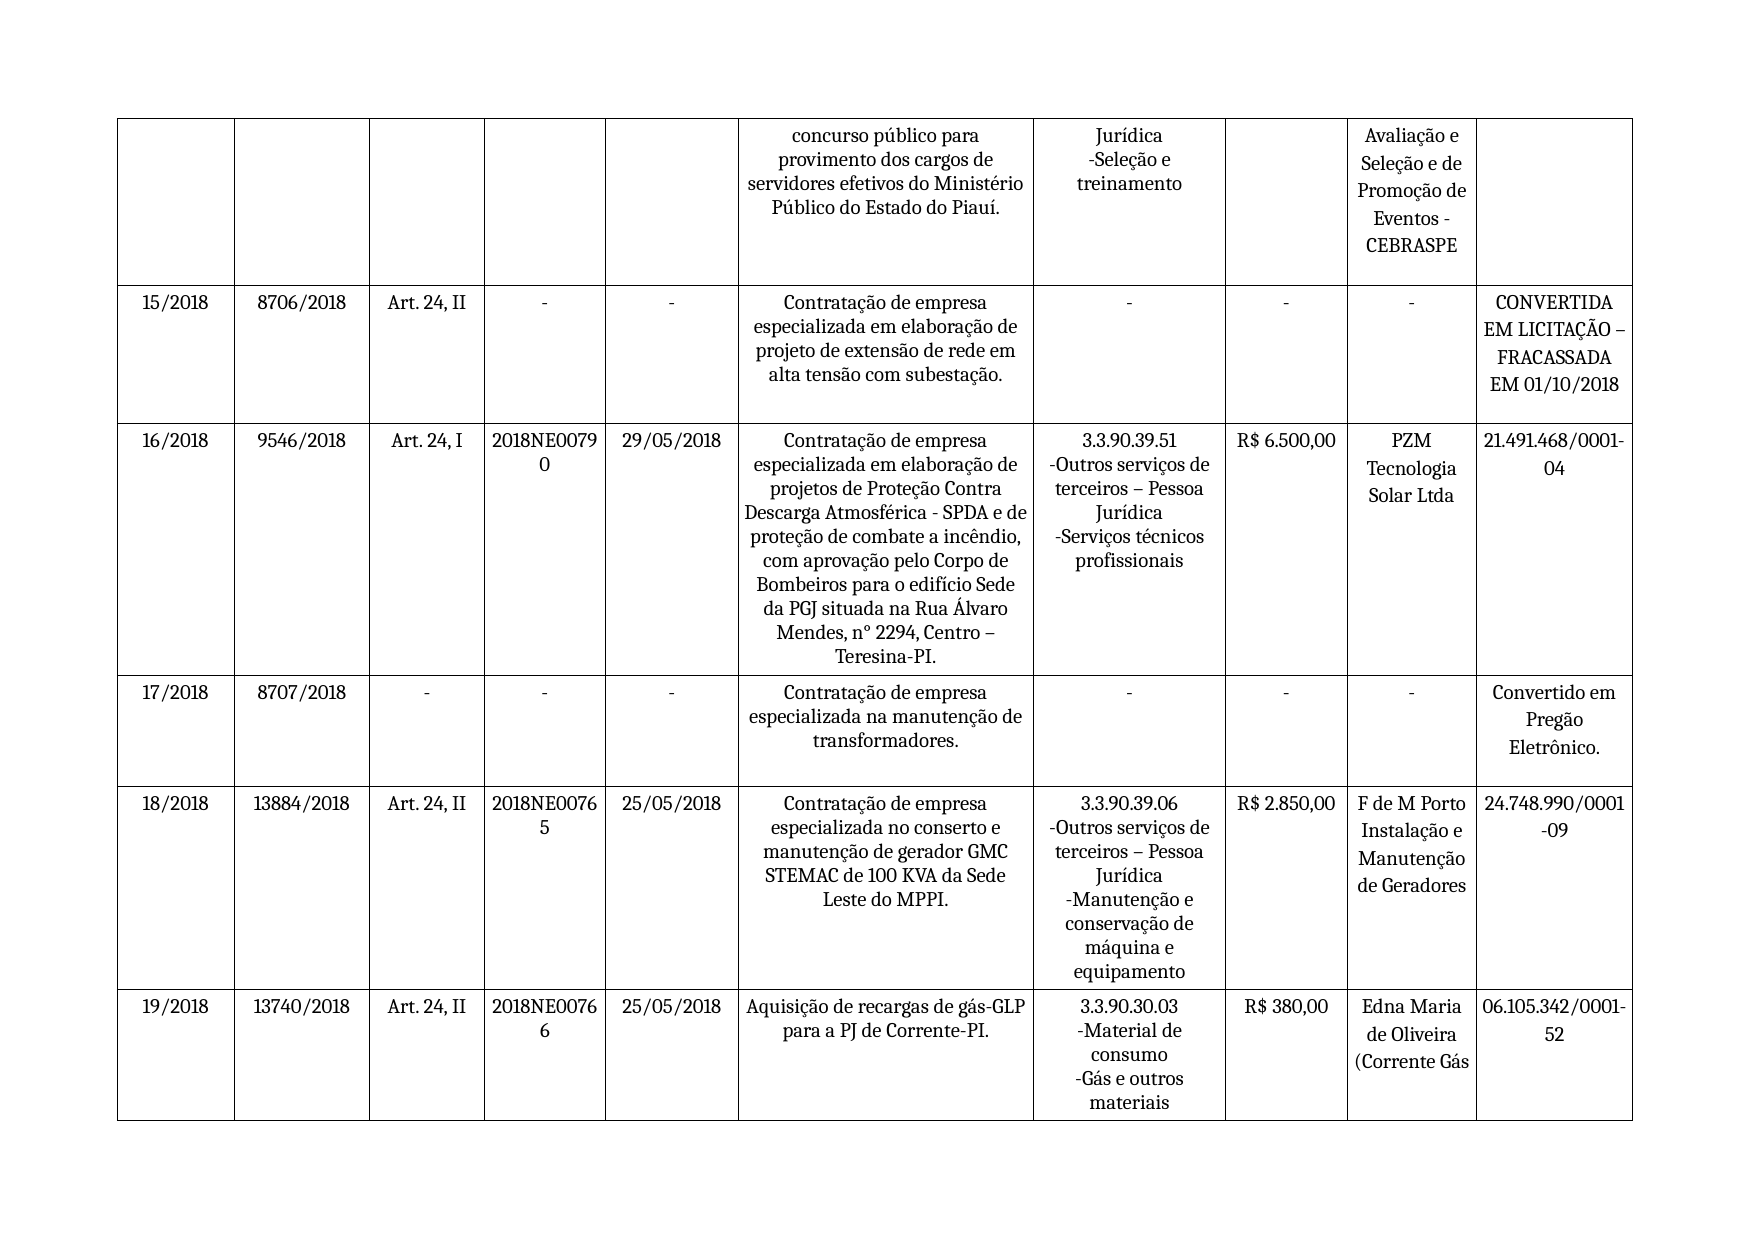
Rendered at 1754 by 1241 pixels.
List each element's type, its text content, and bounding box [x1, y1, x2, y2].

table_cell Aquisição de recargas de gás-GLP para a PJ de Corrente-PI. [739, 990, 1033, 1120]
table_cell 17/2018 [118, 676, 234, 786]
table_cell [485, 119, 605, 284]
table_cell Art. 24, I [370, 424, 484, 674]
table_cell 15/2018 [118, 286, 234, 423]
table_cell F de M Porto Instalação e Manutenção de Geradores [1348, 787, 1476, 989]
table_cell Edna Maria de Oliveira (Corrente Gás [1348, 990, 1476, 1120]
table_cell - [1348, 286, 1476, 423]
table_cell 16/2018 [118, 424, 234, 674]
table_cell 8706/2018 [235, 286, 369, 423]
table_cell Art. 24, II [370, 286, 484, 423]
table_cell 2018NE00766 [485, 990, 605, 1120]
table_cell - [1034, 286, 1225, 423]
table_cell [1477, 119, 1632, 284]
table_cell - [606, 676, 738, 786]
table_cell - [606, 286, 738, 423]
table_cell 18/2018 [118, 787, 234, 989]
table_cell - [1348, 676, 1476, 786]
table_cell PZM Tecnologia Solar Ltda [1348, 424, 1476, 674]
table_cell Avaliação e Seleção e de Promoção de Eventos - CEBRASPE [1348, 119, 1476, 284]
table_cell Art. 24, II [370, 787, 484, 989]
table_cell R$ 380,00 [1226, 990, 1347, 1120]
table_cell - [485, 286, 605, 423]
table_cell 29/05/2018 [606, 424, 738, 674]
table_cell 25/05/2018 [606, 787, 738, 989]
table_cell 3.3.90.30.03 -Material de consumo -Gás e outros materiais [1034, 990, 1225, 1120]
table_cell R$ 6.500,00 [1226, 424, 1347, 674]
table_cell 9546/2018 [235, 424, 369, 674]
table_cell [235, 119, 369, 284]
table_cell 21.491.468/0001-04 [1477, 424, 1632, 674]
table_cell 2018NE00790 [485, 424, 605, 674]
table_cell 24.748.990/0001-09 [1477, 787, 1632, 989]
table_cell concurso público para provimento dos cargos de servidores efetivos do Ministério Público do Estado do Piauí. [739, 119, 1033, 284]
table_cell 06.105.342/0001-52 [1477, 990, 1632, 1120]
table_cell Art. 24, II [370, 990, 484, 1120]
table_cell [606, 119, 738, 284]
table_cell [118, 119, 234, 284]
table_cell Contratação de empresa especializada na manutenção de transformadores. [739, 676, 1033, 786]
table_cell - [1034, 676, 1225, 786]
table_cell Contratação de empresa especializada em elaboração de projeto de extensão de rede em alta tensão com subestação. [739, 286, 1033, 423]
table_cell - [370, 676, 484, 786]
table_cell 3.3.90.39.51 -Outros serviços de terceiros – Pessoa Jurídica -Serviços técnicos profissionais [1034, 424, 1225, 674]
table_cell 13884/2018 [235, 787, 369, 989]
table_cell 13740/2018 [235, 990, 369, 1120]
table_cell R$ 2.850,00 [1226, 787, 1347, 989]
table_cell Jurídica -Seleção e treinamento [1034, 119, 1225, 284]
table_cell - [1226, 286, 1347, 423]
table_cell Convertido em Pregão Eletrônico. [1477, 676, 1632, 786]
table_cell Contratação de empresa especializada em elaboração de projetos de Proteção Contra Descarga Atmosférica - SPDA e de proteção de combate a incêndio, com aprovação pelo Corpo de Bombeiros para o edifício Sede da PGJ situada na Rua Álvaro Mendes, n° 2294, Centro – Teresina-PI. [739, 424, 1033, 674]
table_cell - [485, 676, 605, 786]
table_cell 8707/2018 [235, 676, 369, 786]
table_cell 19/2018 [118, 990, 234, 1120]
table_cell [1226, 119, 1347, 284]
table_cell 3.3.90.39.06 -Outros serviços de terceiros – Pessoa Jurídica -Manutenção e conservação de máquina e equipamento [1034, 787, 1225, 989]
table_cell 25/05/2018 [606, 990, 738, 1120]
table_cell [370, 119, 484, 284]
table_cell - [1226, 676, 1347, 786]
table_cell 2018NE00765 [485, 787, 605, 989]
table_cell CONVERTIDA EM LICITAÇÃO – FRACASSADA EM 01/10/2018 [1477, 286, 1632, 423]
table_cell Contratação de empresa especializada no conserto e manutenção de gerador GMC STEMAC de 100 KVA da Sede Leste do MPPI. [739, 787, 1033, 989]
